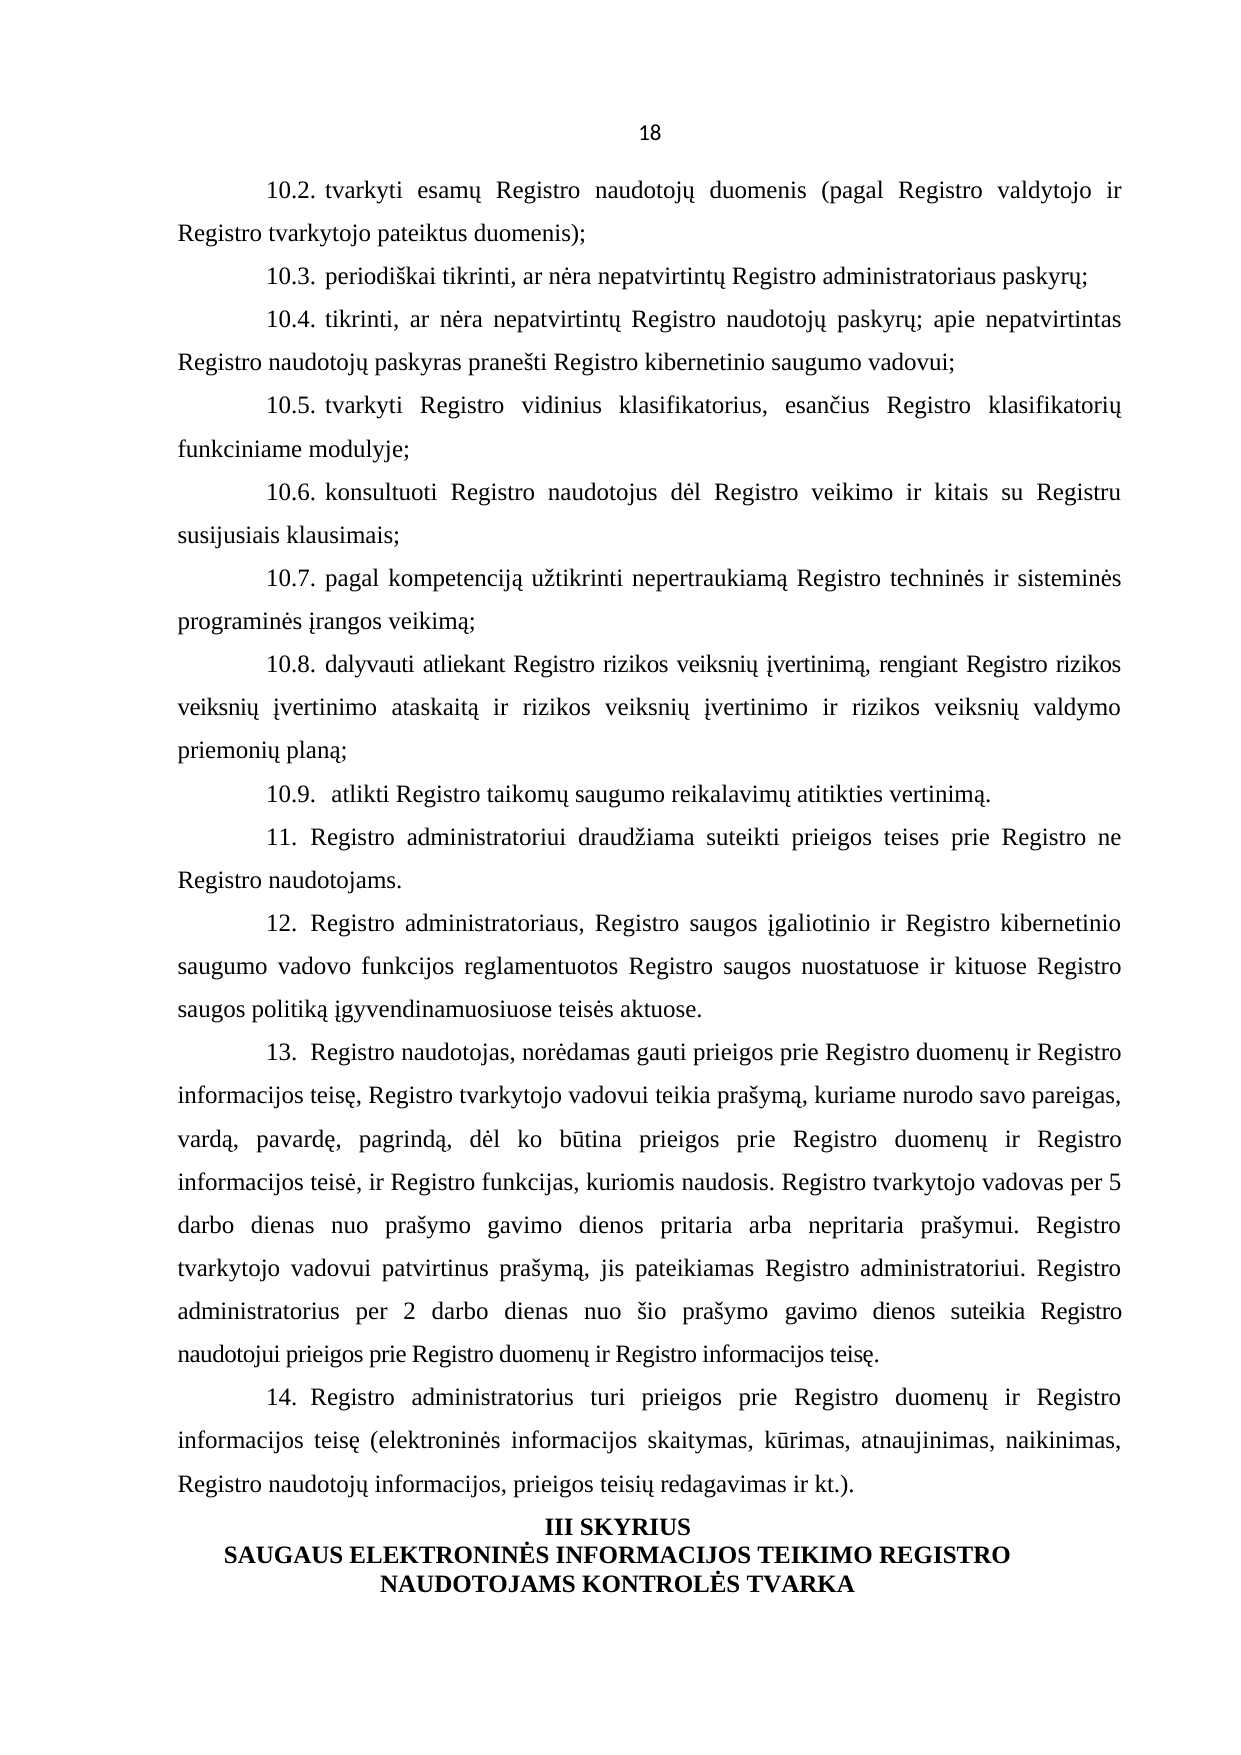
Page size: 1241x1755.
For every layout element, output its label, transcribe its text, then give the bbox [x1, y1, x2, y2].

text 10.6. konsultuoti Registro naudotojus dėl Registro veikimo ir kitais su Registru susijusiais klausimais; [177, 477, 1122, 549]
text 10.3. periodiškai tikrinti, ar nėra nepatvirtintų Registro administratoriaus paskyrų; [177, 261, 1122, 290]
text III SKYRIUS [177, 1512, 1058, 1541]
text 10.8. dalyvauti atliekant Registro rizikos veiksnių įvertinimą, rengiant Registro rizikos veiksnių įvertinimo ataskaitą ir rizikos veiksnių įvertinimo ir rizikos veiksnių valdymo priemonių planą; [177, 649, 1122, 764]
text 10.2. tvarkyti esamų Registro naudotojų duomenis (pagal Registro valdytojo ir Registro tvarkytojo pateiktus duomenis); [177, 175, 1122, 247]
text 10.4. tikrinti, ar nėra nepatvirtintų Registro naudotojų paskyrų; apie nepatvirtintas Registro naudotojų paskyras pranešti Registro kibernetinio saugumo vadovui; [177, 304, 1122, 376]
text 10.5. tvarkyti Registro vidinius klasifikatorius, esančius Registro klasifikatorių funkciniame modulyje; [177, 391, 1122, 462]
text 10.7. pagal kompetenciją užtikrinti nepertraukiamą Registro techninės ir sisteminės programinės įrangos veikimą; [177, 563, 1122, 635]
text 13. Registro naudotojas, norėdamas gauti prieigos prie Registro duomenų ir Registro informacijos teisę, Registro tvarkytojo vadovui teikia prašymą, kuriame nurodo savo pareigas, vardą, pavardę, pagrindą, dėl ko būtina prieigos prie Registro duomenų ir Registro informacijos teisė, ir Registro funkcijas, kuriomis naudosis. Registro tvarkytojo vadovas per 5 darbo dienas nuo prašymo gavimo dienos pritaria arba nepritaria prašymui. Registro tvarkytojo vadovui patvirtinus prašymą, jis pateikiamas Registro administratoriui. Registro administratorius per 2 darbo dienas nuo šio prašymo gavimo dienos suteikia Registro naudotojui prieigos prie Registro duomenų ir Registro informacijos teisę. [177, 1037, 1122, 1368]
text 10.9. atlikti Registro taikomų saugumo reikalavimų atitikties vertinimą. [177, 779, 1122, 807]
text SAUGAUS elektroninės informacijos TEIKIMO Registro NAUDOTOJAMS KONTROLĖS TVARKA [177, 1541, 1058, 1598]
text 11. Registro administratoriui draudžiama suteikti prieigos teises prie Registro ne Registro naudotojams. [177, 822, 1122, 894]
text 14. Registro administratorius turi prieigos prie Registro duomenų ir Registro informacijos teisę (elektroninės informacijos skaitymas, kūrimas, atnaujinimas, naikinimas, Registro naudotojų informacijos, prieigos teisių redagavimas ir kt.). [177, 1382, 1122, 1497]
text 12. Registro administratoriaus, Registro saugos įgaliotinio ir Registro kibernetinio saugumo vadovo funkcijos reglamentuotos Registro saugos nuostatuose ir kituose Registro saugos politiką įgyvendinamuosiuose teisės aktuose. [177, 908, 1122, 1023]
